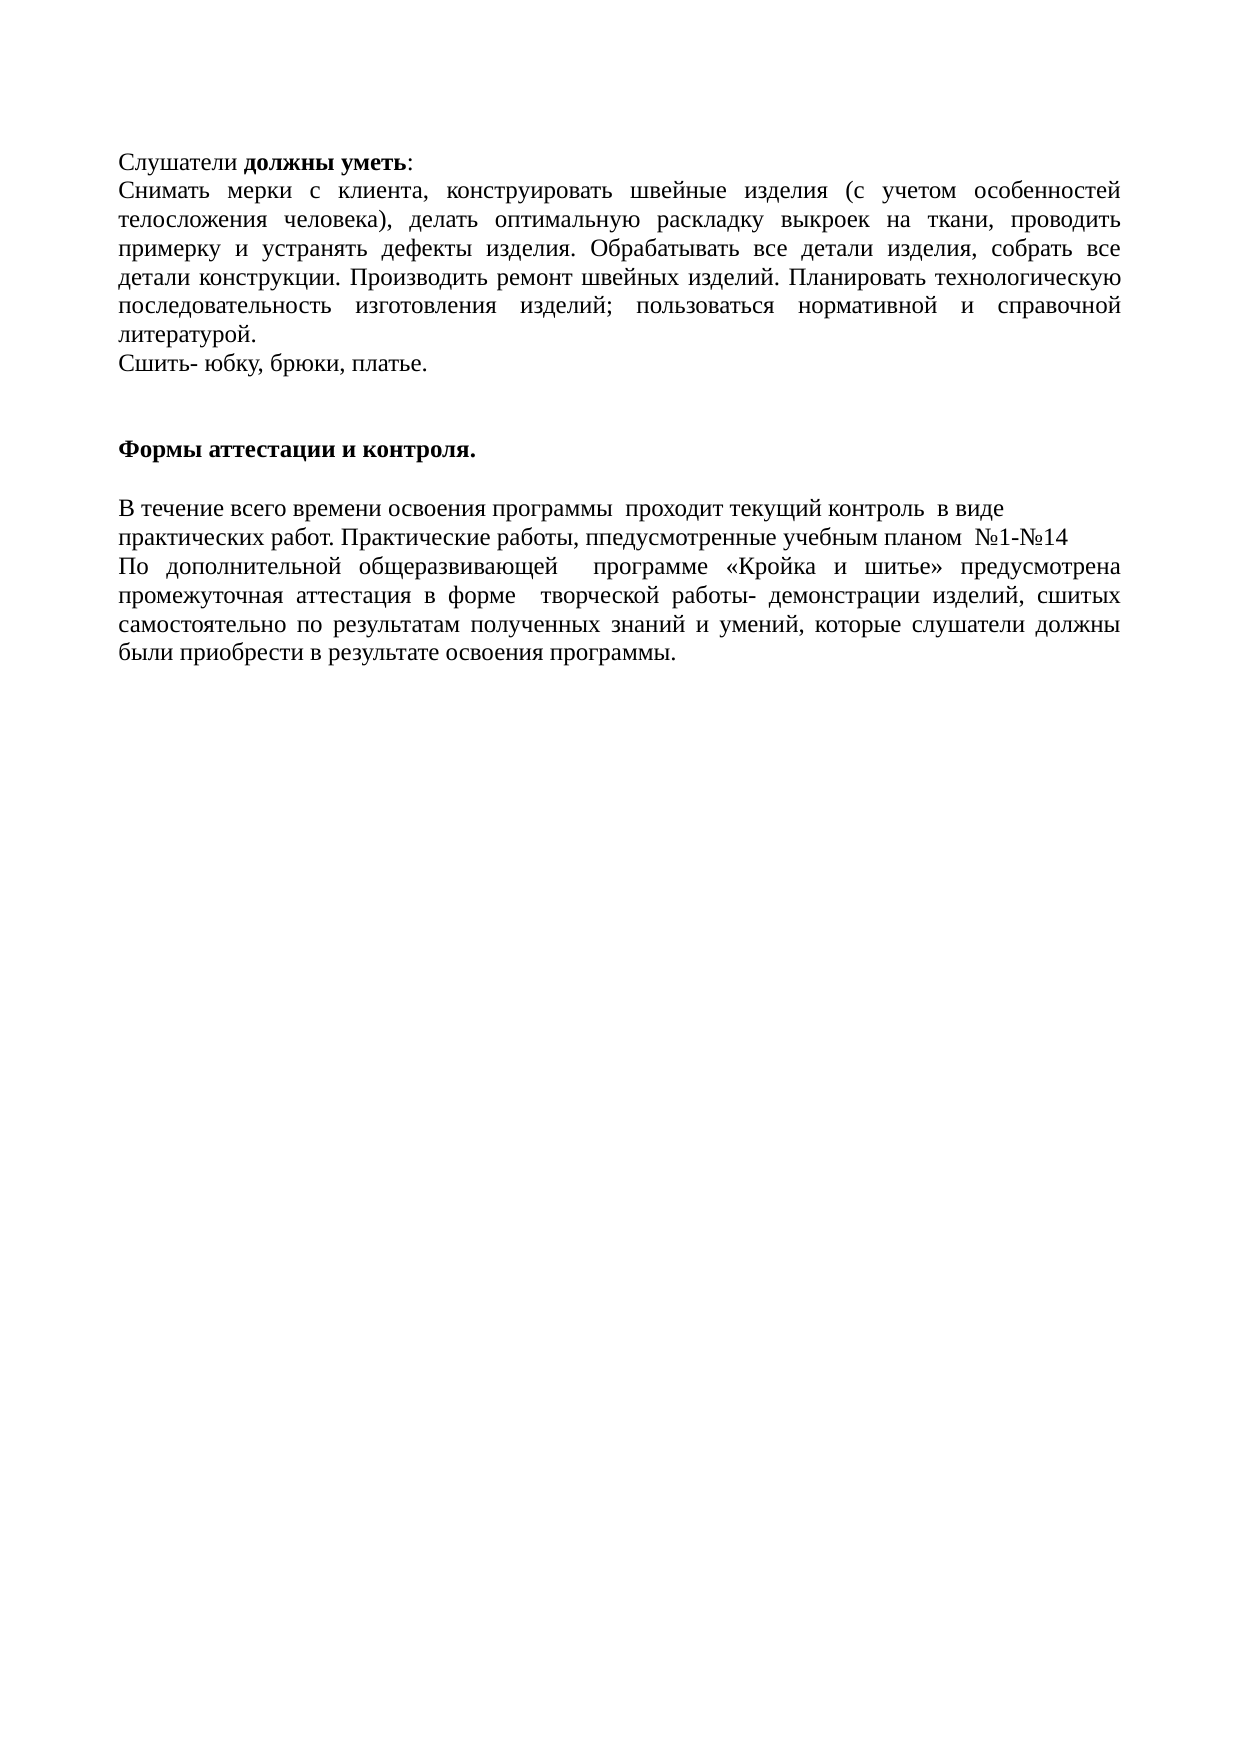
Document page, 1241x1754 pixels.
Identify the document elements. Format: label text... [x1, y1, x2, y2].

text Слушатели должны уметь: [118, 147, 1122, 176]
text В течение всего времени освоения программы проходит текущий контроль в виде практических работ. Практические работы, ппедусмотренные учебным планом №1-№14 [118, 492, 1122, 551]
text По дополнительной общеразвивающей программе «Кройка и шитье» предусмотрена промежуточная аттестация в форме творческой работы- демонстрации изделий, сшитых самостоятельно по результатам полученных знаний и умений, которые слушатели должны были приобрести в результате освоения программы. [118, 551, 1122, 666]
text Снимать мерки с клиента, конструировать швейные изделия (с учетом особенностей телосложения человека), делать оптимальную раскладку выкроек на ткани, проводить примерку и устранять дефекты изделия. Обрабатывать все детали изделия, собрать все детали конструкции. Производить ремонт швейных изделий. Планировать технологическую последовательность изготовления изделий; пользоваться нормативной и справочной литературой. [118, 176, 1122, 348]
text Сшить- юбку, брюки, платье. [118, 348, 1122, 377]
text Формы аттестации и контроля. [118, 434, 1122, 463]
